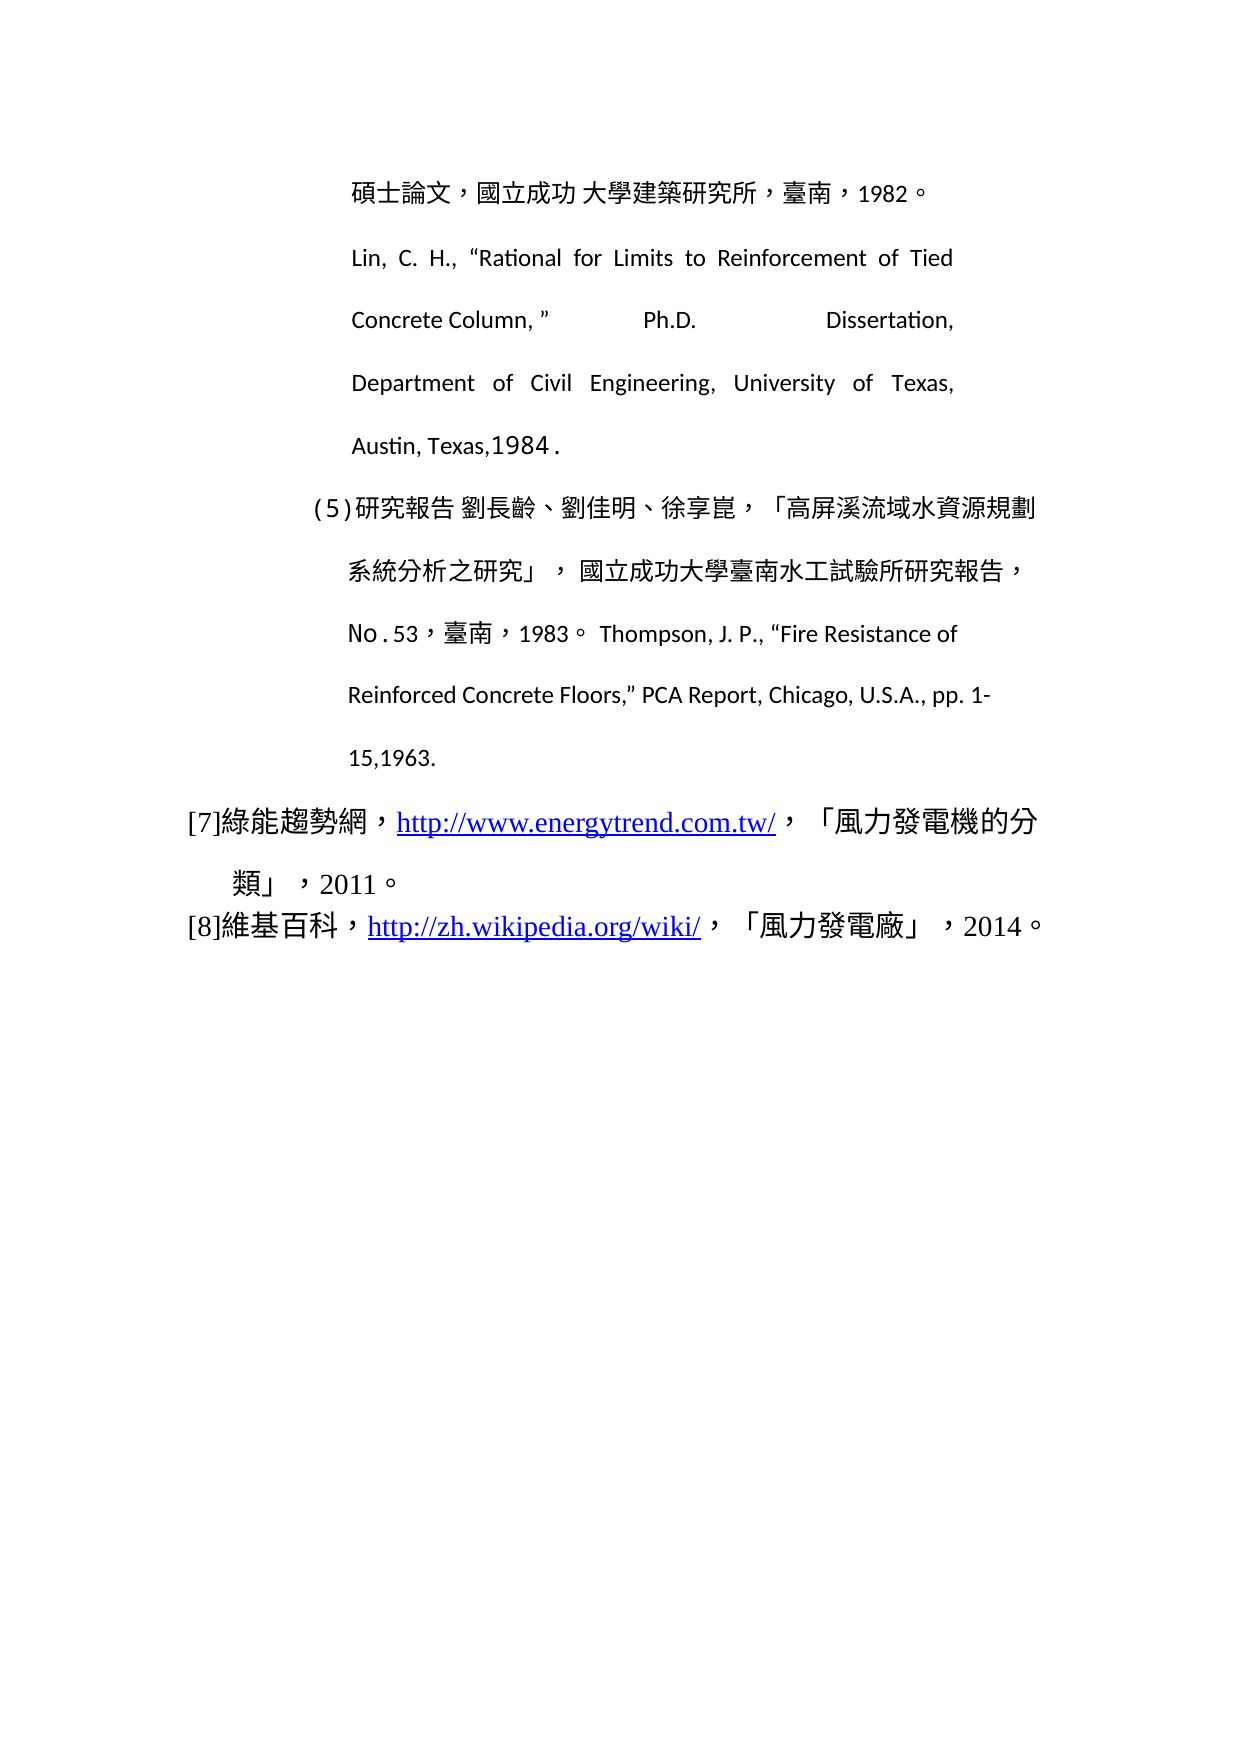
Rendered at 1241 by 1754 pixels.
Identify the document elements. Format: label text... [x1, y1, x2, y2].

text [7]綠能趨勢網，http://www.energytrend.com.tw/，「風力發電機的分類」，2011。 [187, 778, 1053, 903]
text (5)研究報告 劉長齡、劉佳明、徐享崑，「高屏溪流域水資源規劃系統分析之研究」， 國立成功大學臺南水工試驗所研究報告，No.53，臺南，1983。 Thompson, J. P., “Fire Resistance of Reinforced Concrete Floors,” PCA Report, Chicago, U.S.A., pp. 1-15,1963. [310, 465, 1042, 778]
text Lin, C. H., “Rational for Limits to Reinforcement of Tied Concrete Column, ” Ph.D. Dissertation, Department of Civil Engineering, University of Texas, Austin, Texas,1984. [351, 215, 954, 465]
text 碩士論文，國立成功 大學建築研究所，臺南，1982。 [310, 150, 1033, 213]
text [8]維基百科，http://zh.wikipedia.org/wiki/，「風力發電廠」，2014。 [187, 903, 1053, 945]
